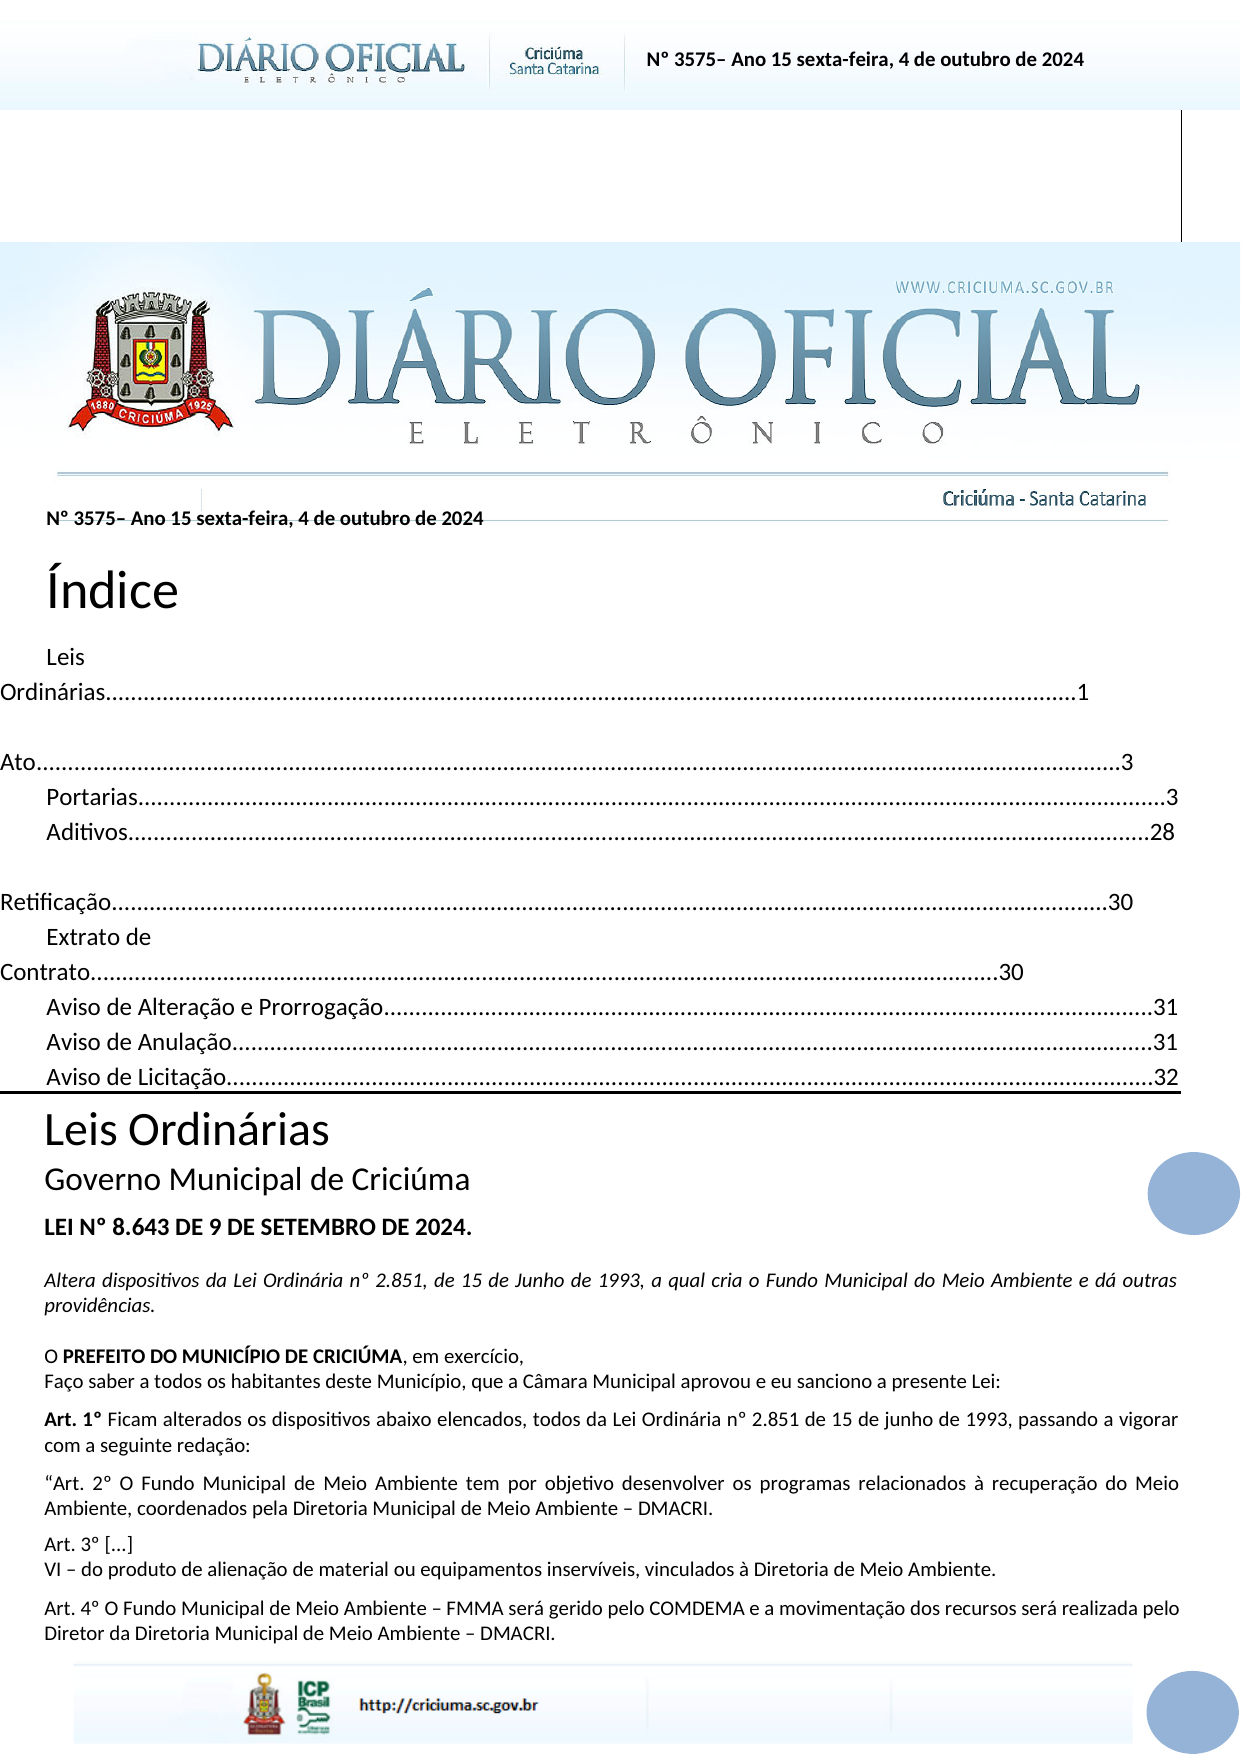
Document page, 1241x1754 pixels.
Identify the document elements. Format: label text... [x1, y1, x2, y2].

text Governo Municipal de Criciúma [44, 1157, 1170, 1198]
text “Art. 2º O Fundo Municipal de Meio Ambiente tem por objetivo desenvolver os programas relacionados à recuperação do Meio Ambiente, coordenados pela Diretoria Municipal de Meio Ambiente – DMACRI. [44, 1470, 1181, 1521]
text Aditivos..................................................................................................................................................................28 [0, 816, 1181, 846]
text Extrato de Contrato................................................................................................................................................30 [0, 921, 1181, 986]
text Leis Ordinárias [44, 1099, 1181, 1157]
text Aviso de Anulação..................................................................................................................................................31 [0, 1026, 1181, 1056]
text Art. 4º O Fundo Municipal de Meio Ambiente – FMMA será gerido pelo COMDEMA e a movimentação dos recursos será realizada pelo Diretor da Diretoria Municipal de Meio Ambiente – DMACRI. [44, 1595, 1181, 1646]
text Art. 3º [...] [44, 1531, 1181, 1557]
text Faço saber a todos os habitantes deste Município, que a Câmara Municipal aprovou e eu sanciono a presente Lei: [44, 1368, 1181, 1394]
text VI – do produto de alienação de material ou equipamentos inservíveis, vinculados à Diretoria de Meio Ambiente. [44, 1557, 1181, 1582]
text Altera dispositivos da Lei Ordinária nº 2.851, de 15 de Junho de 1993, a qual cria o Fundo Municipal do Meio Ambiente e dá outras providências. [44, 1267, 1181, 1318]
text Aviso de Alteração e Prorrogação..........................................................................................................................31 [0, 991, 1181, 1021]
text O PREFEITO DO MUNICÍPIO DE CRICIÚMA, em exercício, [44, 1343, 1181, 1368]
text Aviso de Licitação...................................................................................................................................................32 [0, 1061, 1181, 1091]
text Portarias...................................................................................................................................................................3 [0, 781, 1181, 811]
text Ato............................................................................................................................................................................3 [0, 711, 1181, 776]
text Leis Ordinárias..........................................................................................................................................................1 [0, 641, 1181, 706]
text Retificação..............................................................................................................................................................30 [0, 851, 1181, 916]
text Art. 1º Ficam alterados os dispositivos abaixo elencados, todos da Lei Ordinária nº 2.851 de 15 de junho de 1993, passando a vigorar com a seguinte redação: [44, 1407, 1181, 1457]
text LEI Nº 8.643 DE 9 DE SETEMBRO DE 2024. [44, 1211, 1181, 1241]
